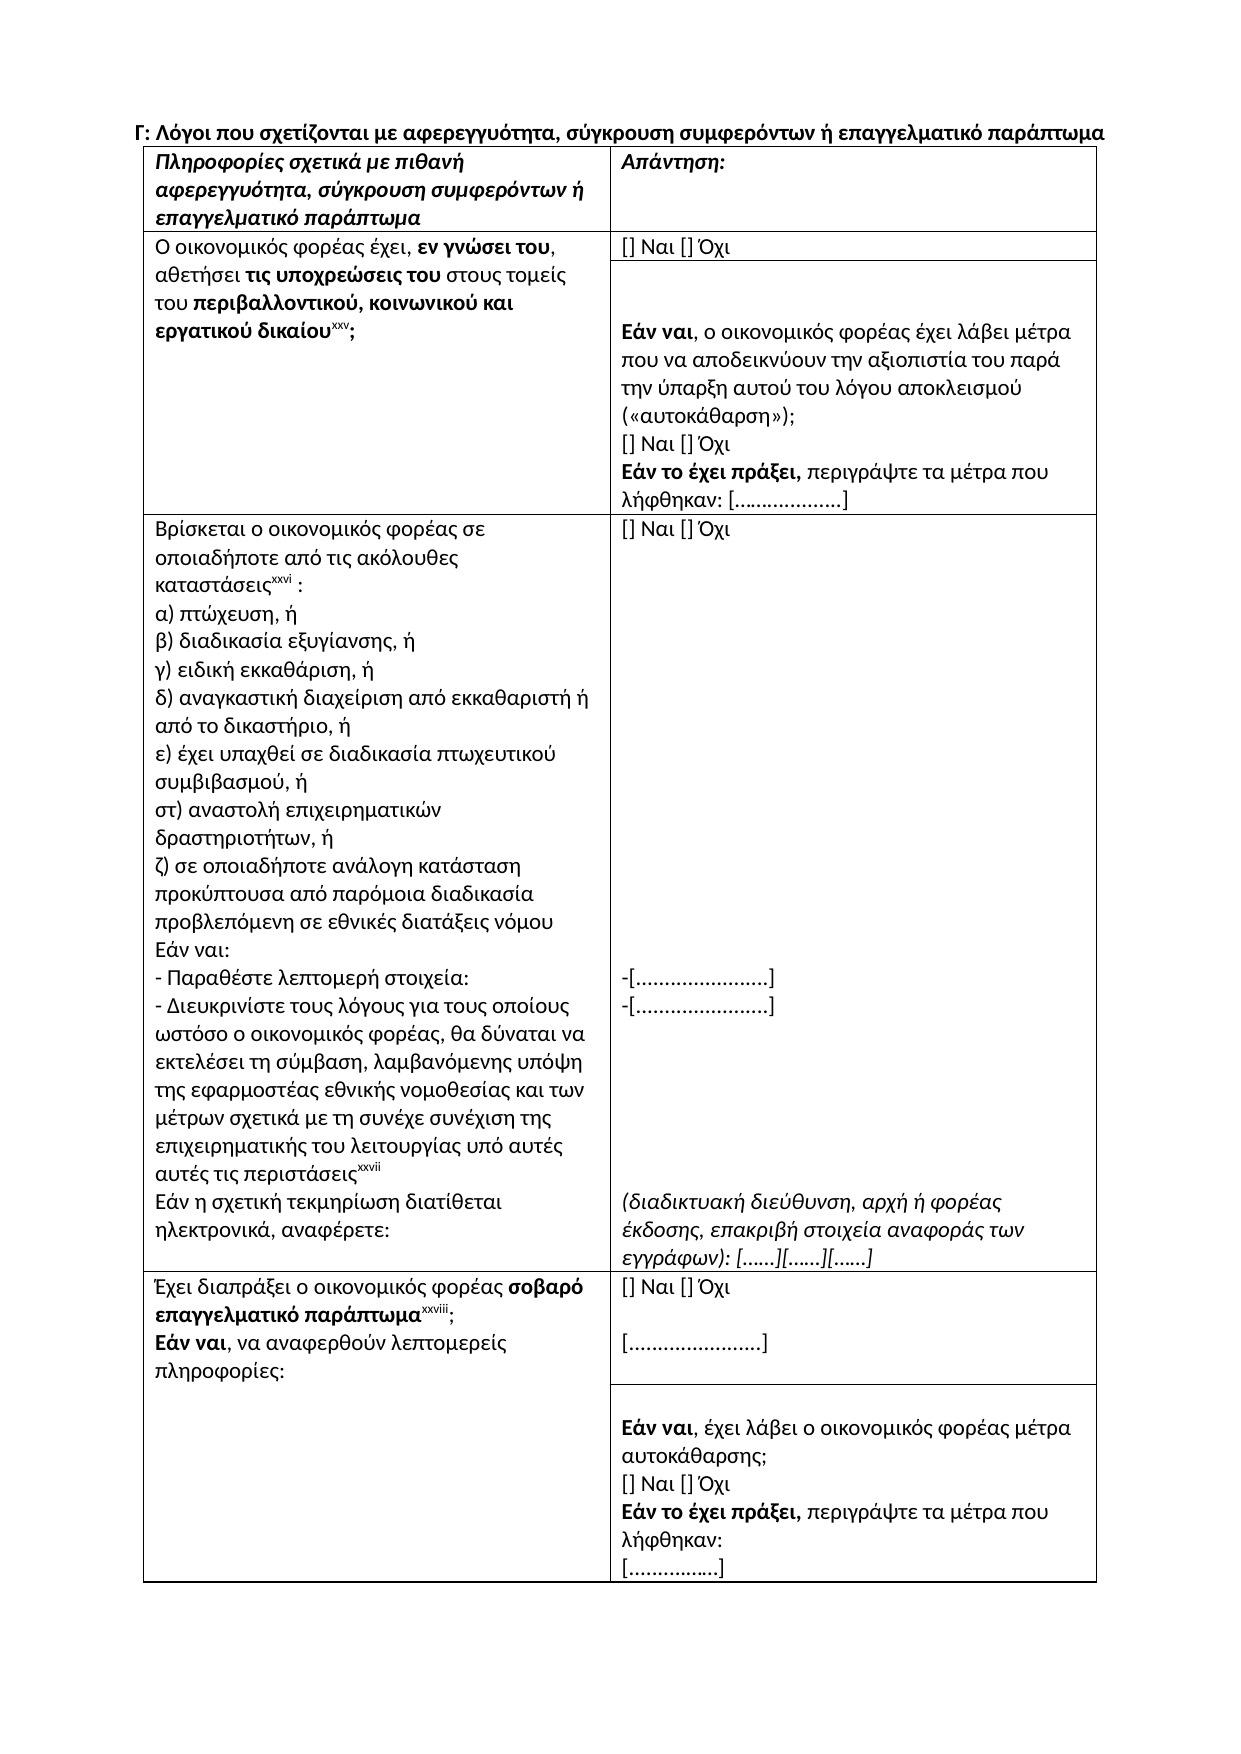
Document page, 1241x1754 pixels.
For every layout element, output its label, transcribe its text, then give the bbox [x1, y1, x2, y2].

table_cell Ο οικονομικός φορέας έχει, εν γνώσει του, αθετήσει τις υποχρεώσεις του στους τομείς του περιβαλλοντικού, κοινωνικού και εργατικού δικαίου; [144, 232, 610, 513]
table_cell Έχει διαπράξει ο οικονομικός φορέας σοβαρό επαγγελματικό παράπτωμα; Εάν ναι, να αναφερθούν λεπτομερείς πληροφορίες: [144, 1272, 610, 1581]
table_cell Εάν ναι, έχει λάβει ο οικονομικός φορέας μέτρα αυτοκάθαρσης; [] Ναι [] Όχι Εάν το έχει πράξει, περιγράψτε τα μέτρα που λήφθηκαν: [..........……] [611, 1385, 1096, 1581]
table_header Απάντηση: [611, 147, 1096, 231]
table_cell [] Ναι [] Όχι [611, 232, 1096, 260]
text Γ: Λόγοι που σχετίζονται με αφερεγγυότητα, σύγκρουση συμφερόντων ή επαγγελματικό παράπτωμα [118, 118, 1122, 146]
table_cell Εάν ναι, ο οικονομικός φορέας έχει λάβει μέτρα που να αποδεικνύουν την αξιοπιστία του παρά την ύπαρξη αυτού του λόγου αποκλεισμού («αυτοκάθαρση»); [] Ναι [] Όχι Εάν το έχει πράξει, περιγράψτε τα μέτρα που λήφθηκαν: […….............] [611, 261, 1096, 513]
table_cell [] Ναι [] Όχι -[.......................] -[.......................] (διαδικτυακή διεύθυνση, αρχή ή φορέας έκδοσης, επακριβή στοιχεία αναφοράς των εγγράφων): [……][……][……] [611, 515, 1096, 1271]
table_header Πληροφορίες σχετικά με πιθανή αφερεγγυότητα, σύγκρουση συμφερόντων ή επαγγελματικό παράπτωμα [144, 147, 610, 231]
table_cell Βρίσκεται ο οικονομικός φορέας σε οποιαδήποτε από τις ακόλουθες καταστάσεις : α) πτώχευση, ή β) διαδικασία εξυγίανσης, ή γ) ειδική εκκαθάριση, ή δ) αναγκαστική διαχείριση από εκκαθαριστή ή από το δικαστήριο, ή ε) έχει υπαχθεί σε διαδικασία πτωχευτικού συμβιβασμού, ή στ) αναστολή επιχειρηματικών δραστηριοτήτων, ή ζ) σε οποιαδήποτε ανάλογη κατάσταση προκύπτουσα από παρόμοια διαδικασία προβλεπόμενη σε εθνικές διατάξεις νόμου Εάν ναι: - Παραθέστε λεπτομερή στοιχεία: - Διευκρινίστε τους λόγους για τους οποίους ωστόσο ο οικονομικός φορέας, θα δύναται να εκτελέσει τη σύμβαση, λαμβανόμενης υπόψη της εφαρμοστέας εθνικής νομοθεσίας και των μέτρων σχετικά με τη συνέχε συνέχιση της επιχειρηματικής του λειτουργίας υπό αυτές αυτές τις περιστάσεις Εάν η σχετική τεκμηρίωση διατίθεται ηλεκτρονικά, αναφέρετε: [144, 515, 610, 1271]
table_cell [] Ναι [] Όχι [.......................] [611, 1272, 1096, 1384]
